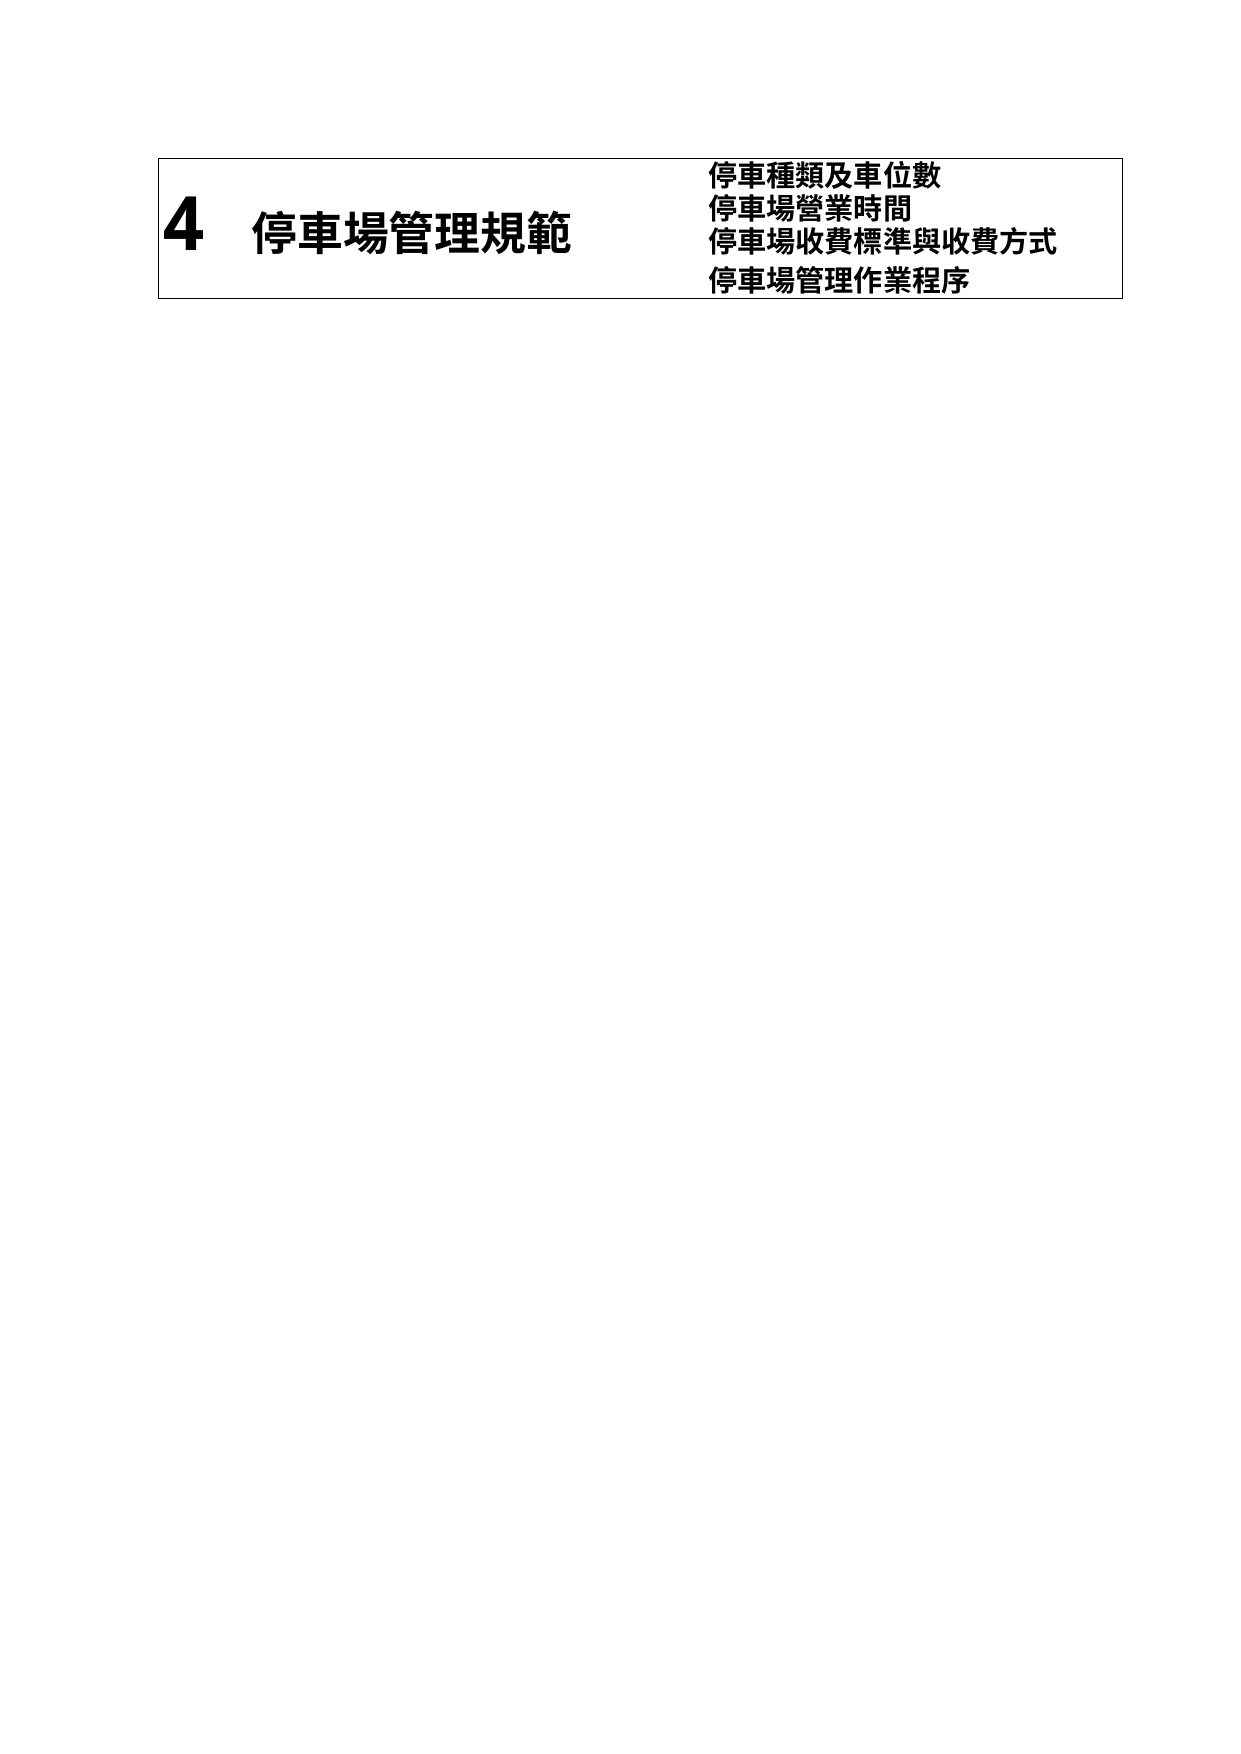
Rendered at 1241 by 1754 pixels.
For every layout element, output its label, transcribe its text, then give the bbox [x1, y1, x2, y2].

table_header 停車種類及車位數 停車場營業時間 停車場收費標準與收費方式 停車場管理作業程序 [705, 159, 1122, 298]
table_header 4 停車場管理規範 [159, 159, 705, 298]
